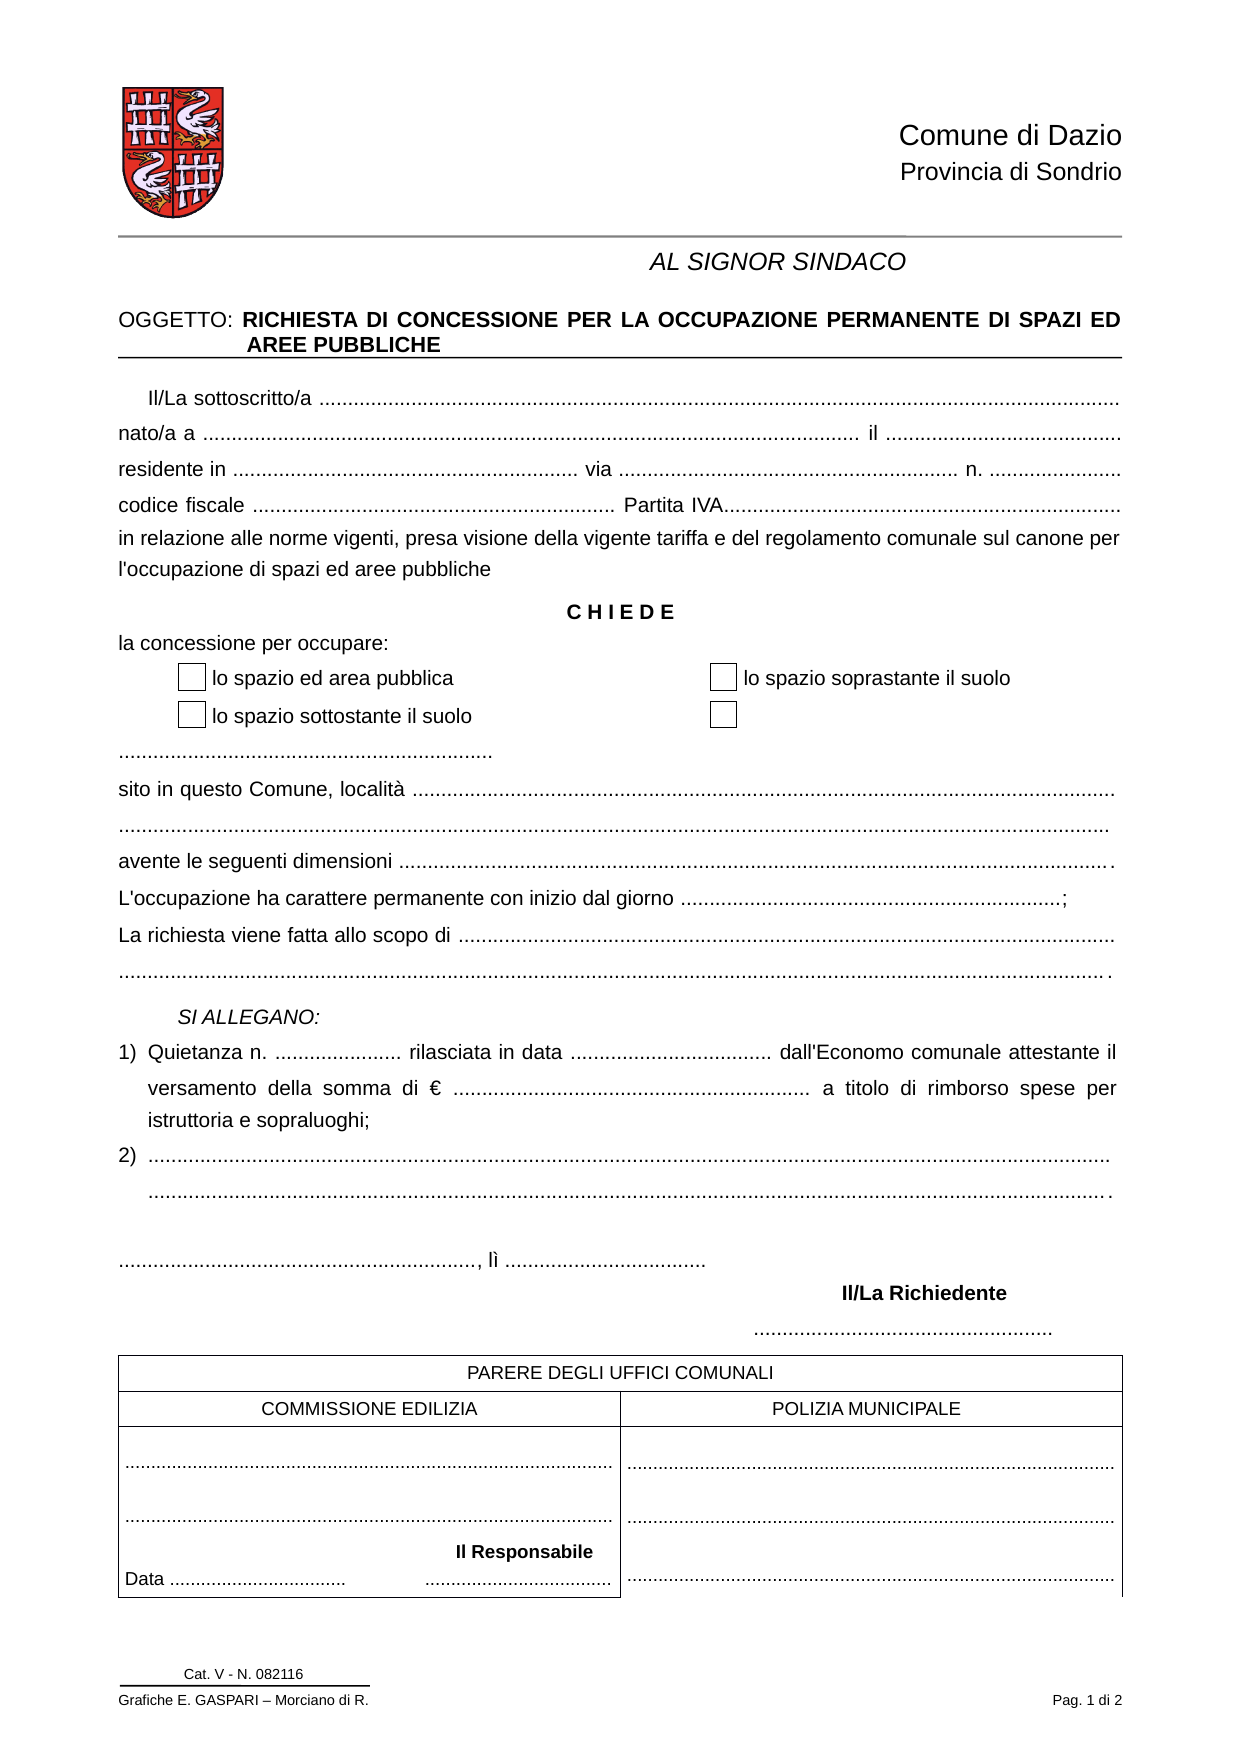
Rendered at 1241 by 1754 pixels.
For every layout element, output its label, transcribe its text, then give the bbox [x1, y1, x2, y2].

subtitle C H I E D E [118, 600, 1122, 624]
text Il/La sottoscritto/a ........................................................................................................................................... nato/a a .................................................................................................................. il ......................................... residente in ............................................................ via ........................................................... n. ....................... codice fiscale ............................................................... Partita IVA..................................................................... in relazione alle norme vigenti, presa visione della vigente tariffa e del regolamento comunale sul canone per l'occupazione di spazi ed aree pubbliche [118, 382, 1122, 580]
table_cell .............................................................................................. [119, 1481, 620, 1535]
list Quietanza n. ...................... rilasciata in data ................................... dall'Economo comunale attestante il versamento della somma di € .............................................................. a titolo di rimborso spese per istruttoria e sopraluoghi; [118, 1036, 1117, 1132]
text la concessione per occupare: [118, 631, 1117, 655]
table_header PARERE DEGLI UFFICI COMUNALI [119, 1356, 1122, 1391]
text L'occupazione ha carattere permanente con inizio dal giorno ..................................................................; [118, 882, 1117, 911]
table_cell Il Responsabile Data .................................. .................................... [119, 1535, 620, 1597]
text OGGETTO: RICHIESTA DI CONCESSIONE PER LA OCCUPAZIONE PERMANENTE DI SPAZI ED AREE PUBBLICHE [118, 307, 1122, 356]
list ....................................................................................................................................................................... ....................................................................................................................................................................... [118, 1139, 1117, 1204]
text Comune di Dazio [224, 118, 1122, 152]
table_cell .............................................................................................. [621, 1535, 1122, 1597]
text .................................................... [753, 1312, 1117, 1341]
text AL SIGNOR SINDACO [650, 247, 1122, 276]
table_cell POLIZIA MUNICIPALE [621, 1392, 1122, 1426]
subtitle Il/La Richiedente [842, 1281, 1117, 1305]
table_cell .............................................................................................. [621, 1427, 1122, 1481]
text sito in questo Comune, località .......................................................................................................................... ............................................................................................................................................................................ avente le seguenti dimensioni ............................................................................................................................ [118, 773, 1117, 873]
text .............................................................., lì ................................... [118, 1244, 1117, 1272]
text Provincia di Sondrio [224, 157, 1122, 185]
text lo spazio ed area pubblica lo spazio soprastante il suolo [118, 662, 1117, 691]
text SI ALLEGANO: [118, 1005, 1117, 1029]
table_cell .............................................................................................. [119, 1427, 620, 1481]
table_cell COMMISSIONE EDILIZIA [119, 1392, 620, 1426]
text lo spazio sottostante il suolo ................................................................. [118, 700, 1117, 764]
text La richiesta viene fatta allo scopo di .................................................................................................................. ............................................................................................................................................................................ [118, 919, 1117, 984]
picture [122, 87, 224, 219]
table_cell .............................................................................................. [621, 1481, 1122, 1535]
